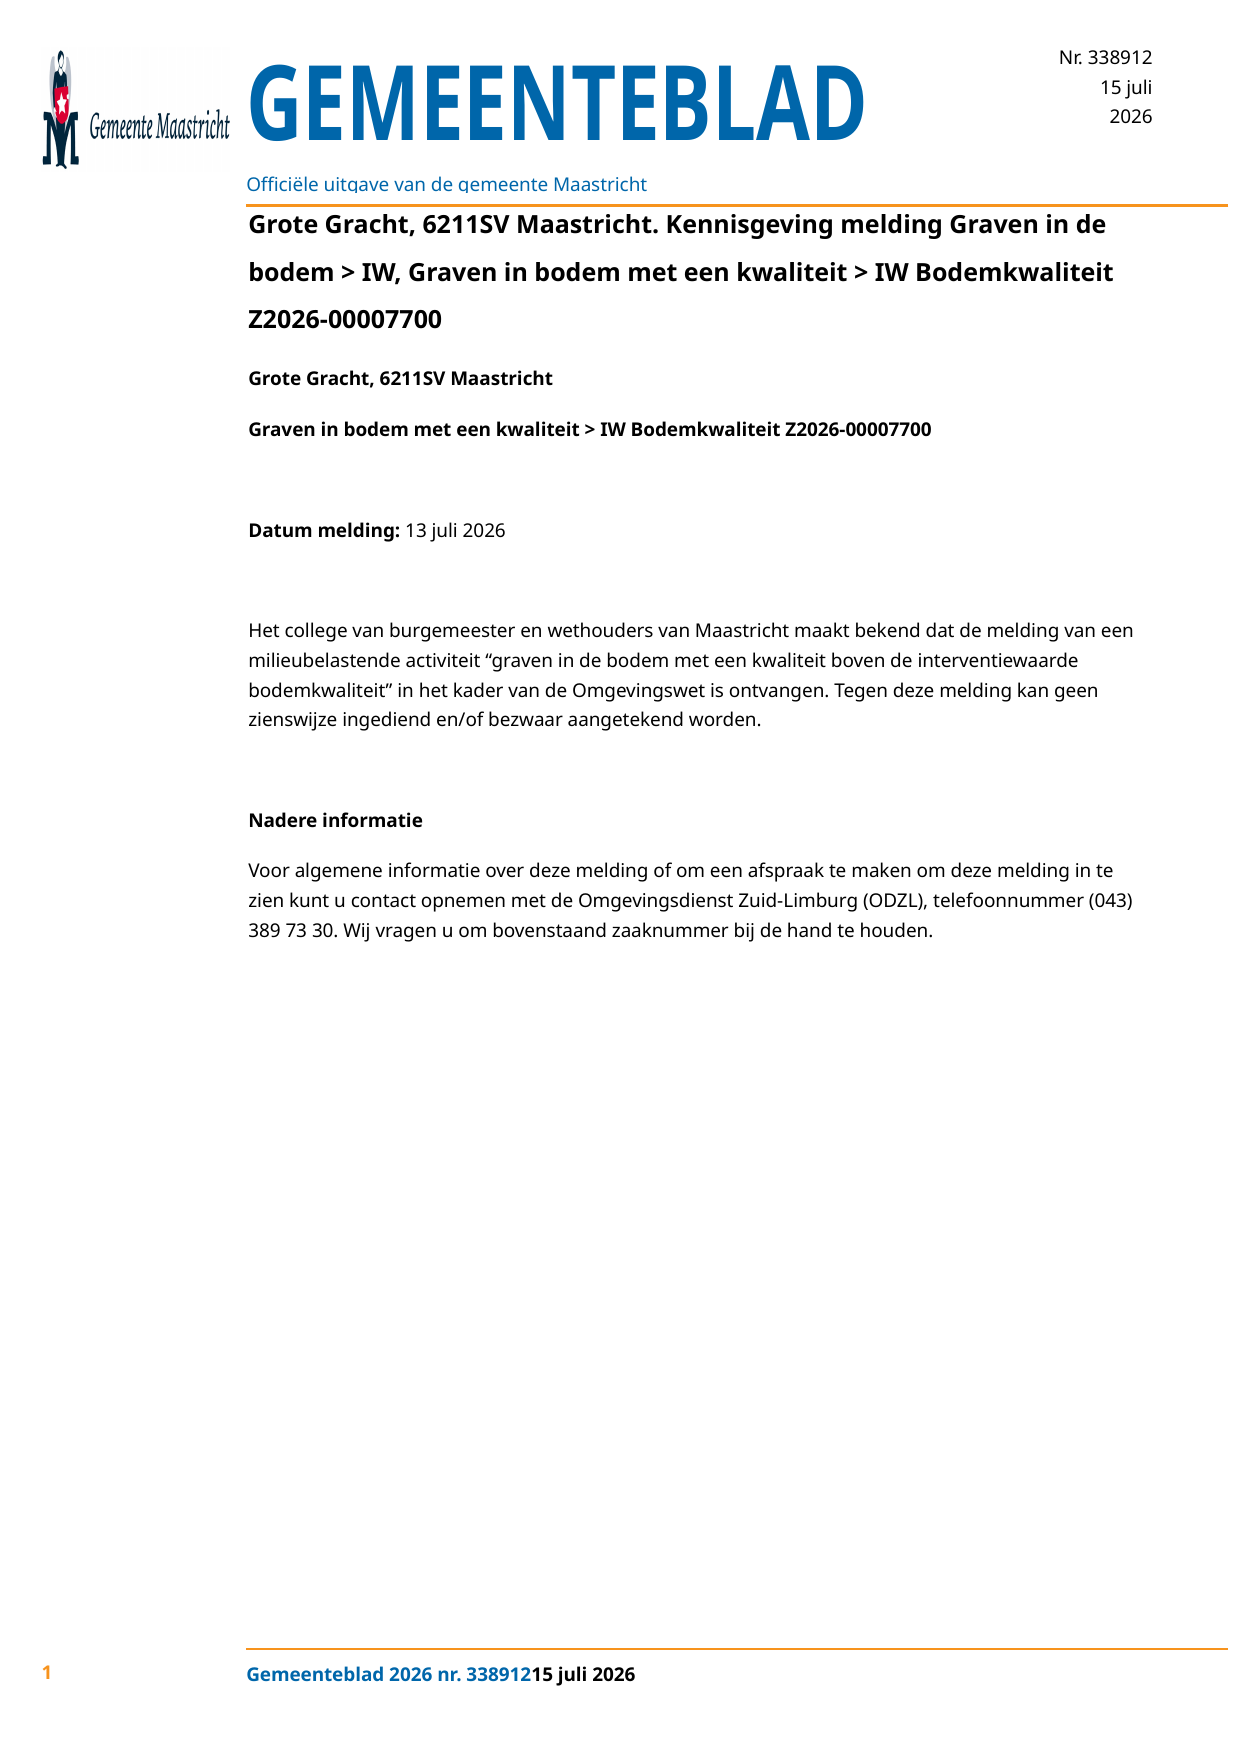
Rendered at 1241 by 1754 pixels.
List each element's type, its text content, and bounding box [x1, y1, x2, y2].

text Graven in bodem met een kwaliteit > IW Bodemkwaliteit Z2026-00007700 [248, 416, 1152, 442]
text Datum melding: 13 juli 2026 [248, 517, 1152, 542]
text Het college van burgemeester en wethouders van Maastricht maakt bekend dat de melding van een milieubelastende activiteit “graven in de bodem met een kwaliteit boven de interventiewaarde bodemkwaliteit” in het kader van de Omgevingswet is ontvangen. Tegen deze melding kan geen zienswijze ingediend en/of bezwaar aangetekend worden. [248, 618, 1152, 732]
text Grote Gracht, 6211SV Maastricht. Kennisgeving melding Graven in de bodem > IW, Graven in bodem met een kwaliteit > IW Bodemkwaliteit Z2026-00007700 [248, 207, 1152, 336]
picture [41, 47, 231, 172]
text Nadere informatie [248, 807, 1152, 833]
text Voor algemene informatie over deze melding of om een afspraak te maken om deze melding in te zien kunt u contact opnemen met de Omgevingsdienst Zuid-Limburg (ODZL), telefoonnummer (043) 389 73 30. Wij vragen u om bovenstaand zaaknummer bij de hand te houden. [248, 858, 1152, 942]
text Grote Gracht, 6211SV Maastricht [248, 366, 1152, 391]
